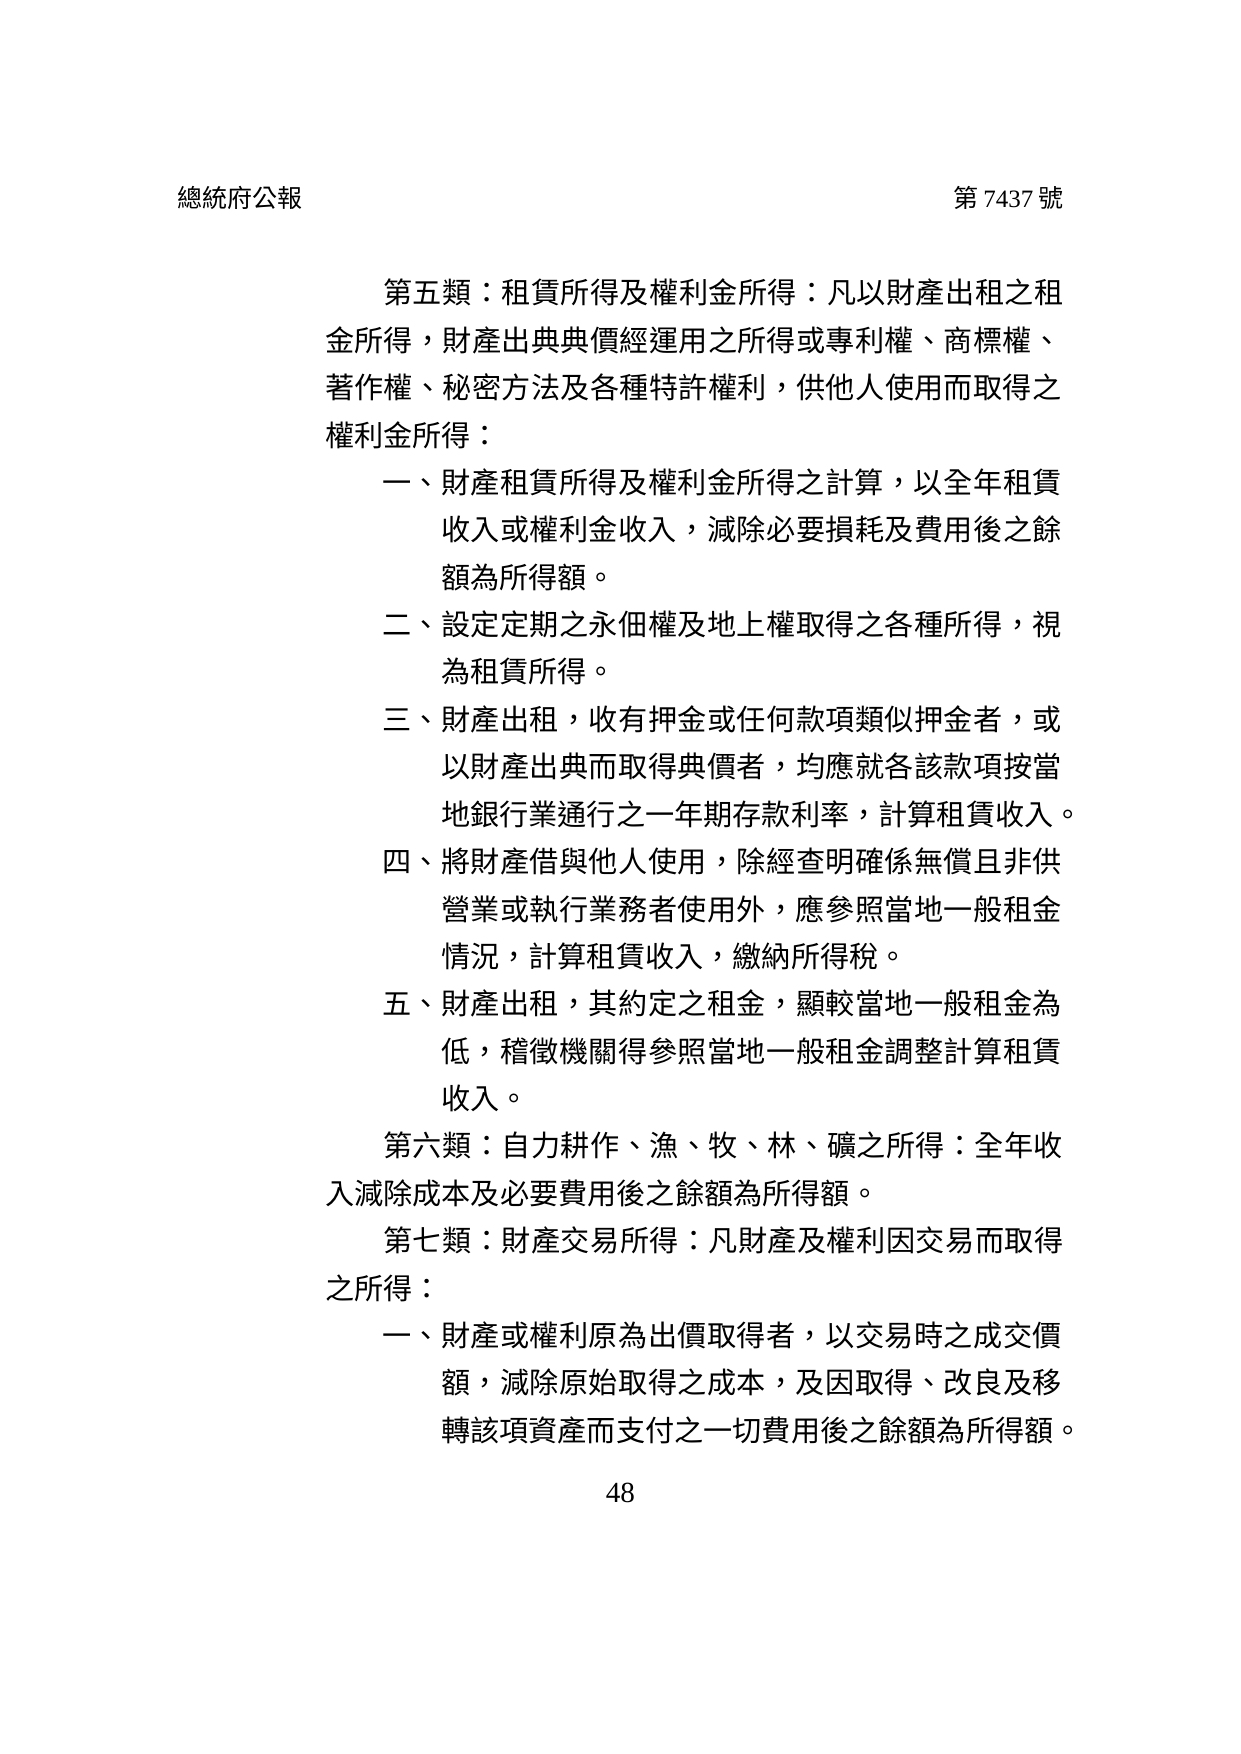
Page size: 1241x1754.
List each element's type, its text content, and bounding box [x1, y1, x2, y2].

text 第七類：財產交易所得：凡財產及權利因交易而取得之所得： [325, 1214, 1063, 1308]
text 四、 將財產借與他人使用，除經查明確係無償且非供營業或執行業務者使用外，應參照當地一般租金情況，計算租賃收入，繳納所得稅。 [382, 834, 1063, 977]
text 第六類：自力耕作、漁、牧、林、礦之所得：全年收入減除成本及必要費用後之餘額為所得額。 [325, 1119, 1063, 1214]
text 一、 財產或權利原為出價取得者，以交易時之成交價額，減除原始取得之成本，及因取得、改良及移轉該項資產而支付之一切費用後之餘額為所得額。 [382, 1308, 1063, 1451]
text 一、 財產租賃所得及權利金所得之計算，以全年租賃收入或權利金收入，減除必要損耗及費用後之餘額為所得額。 [382, 455, 1063, 598]
text 五、 財產出租，其約定之租金，顯較當地一般租金為低，稽徵機關得參照當地一般租金調整計算租賃收入。 [382, 977, 1063, 1119]
text 二、 設定定期之永佃權及地上權取得之各種所得，視為租賃所得。 [382, 598, 1063, 692]
text 第五類：租賃所得及權利金所得：凡以財產出租之租金所得，財產出典典價經運用之所得或專利權、商標權、著作權、秘密方法及各種特許權利，供他人使用而取得之權利金所得： [325, 266, 1063, 455]
text 三、 財產出租，收有押金或任何款項類似押金者，或以財產出典而取得典價者，均應就各該款項按當地銀行業通行之一年期存款利率，計算租賃收入。 [382, 692, 1063, 834]
